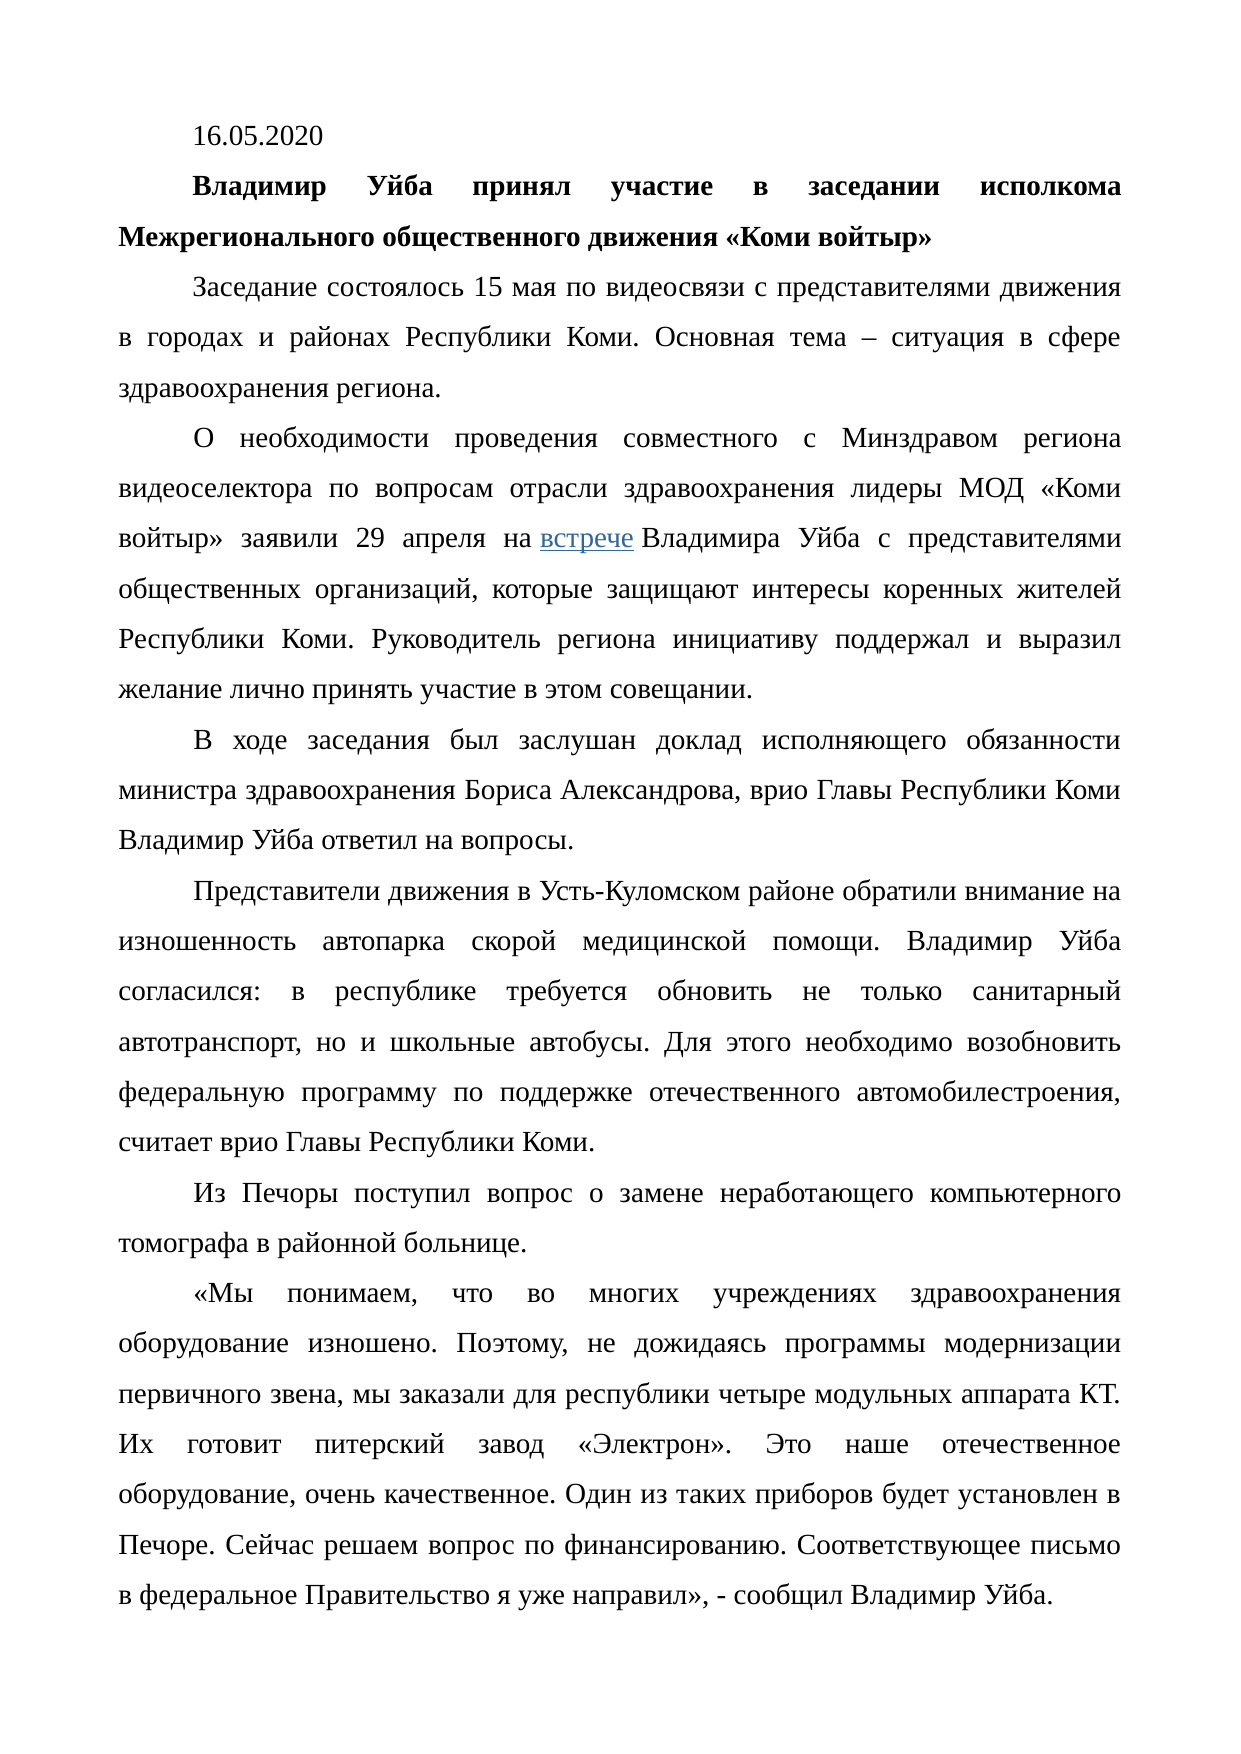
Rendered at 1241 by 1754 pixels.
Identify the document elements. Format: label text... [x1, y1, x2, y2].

subtitle Владимир Уйба принял участие в заседании исполкома Межрегионального общественного движения «Коми войтыр» [118, 168, 1122, 252]
text «Мы понимаем, что во многих учреждениях здравоохранения оборудование изношено. Поэтому, не дожидаясь программы модернизации первичного звена, мы заказали для республики четыре модульных аппарата КТ. Их готовит питерский завод «Электрон». Это наше отечественное оборудование, очень качественное. Один из таких приборов будет установлен в Печоре. Сейчас решаем вопрос по финансированию. Соответствующее письмо в федеральное Правительство я уже направил», - сообщил Владимир Уйба. [118, 1275, 1122, 1611]
text Заседание состоялось 15 мая по видеосвязи с представителями движения в городах и районах Республики Коми. Основная тема – ситуация в сфере здравоохранения региона. [118, 269, 1122, 403]
text Представители движения в Усть-Куломском районе обратили внимание на изношенность автопарка скорой медицинской помощи. Владимир Уйба согласился: в республике требуется обновить не только санитарный автотранспорт, но и школьные автобусы. Для этого необходимо возобновить федеральную программу по поддержке отечественного автомобилестроения, считает врио Главы Республики Коми. [118, 873, 1122, 1158]
text О необходимости проведения совместного с Минздравом региона видеоселектора по вопросам отрасли здравоохранения лидеры МОД «Коми войтыр» заявили 29 апреля на встрече Владимира Уйба с представителями общественных организаций, которые защищают интересы коренных жителей Республики Коми. Руководитель региона инициативу поддержал и выразил желание лично принять участие в этом совещании. [118, 420, 1122, 705]
text В ходе заседания был заслушан доклад исполняющего обязанности министра здравоохранения Бориса Александрова, врио Главы Республики Коми Владимир Уйба ответил на вопросы. [118, 722, 1122, 856]
subtitle 16.05.2020 [118, 118, 1122, 152]
text Из Печоры поступил вопрос о замене неработающего компьютерного томографа в районной больнице. [118, 1175, 1122, 1258]
